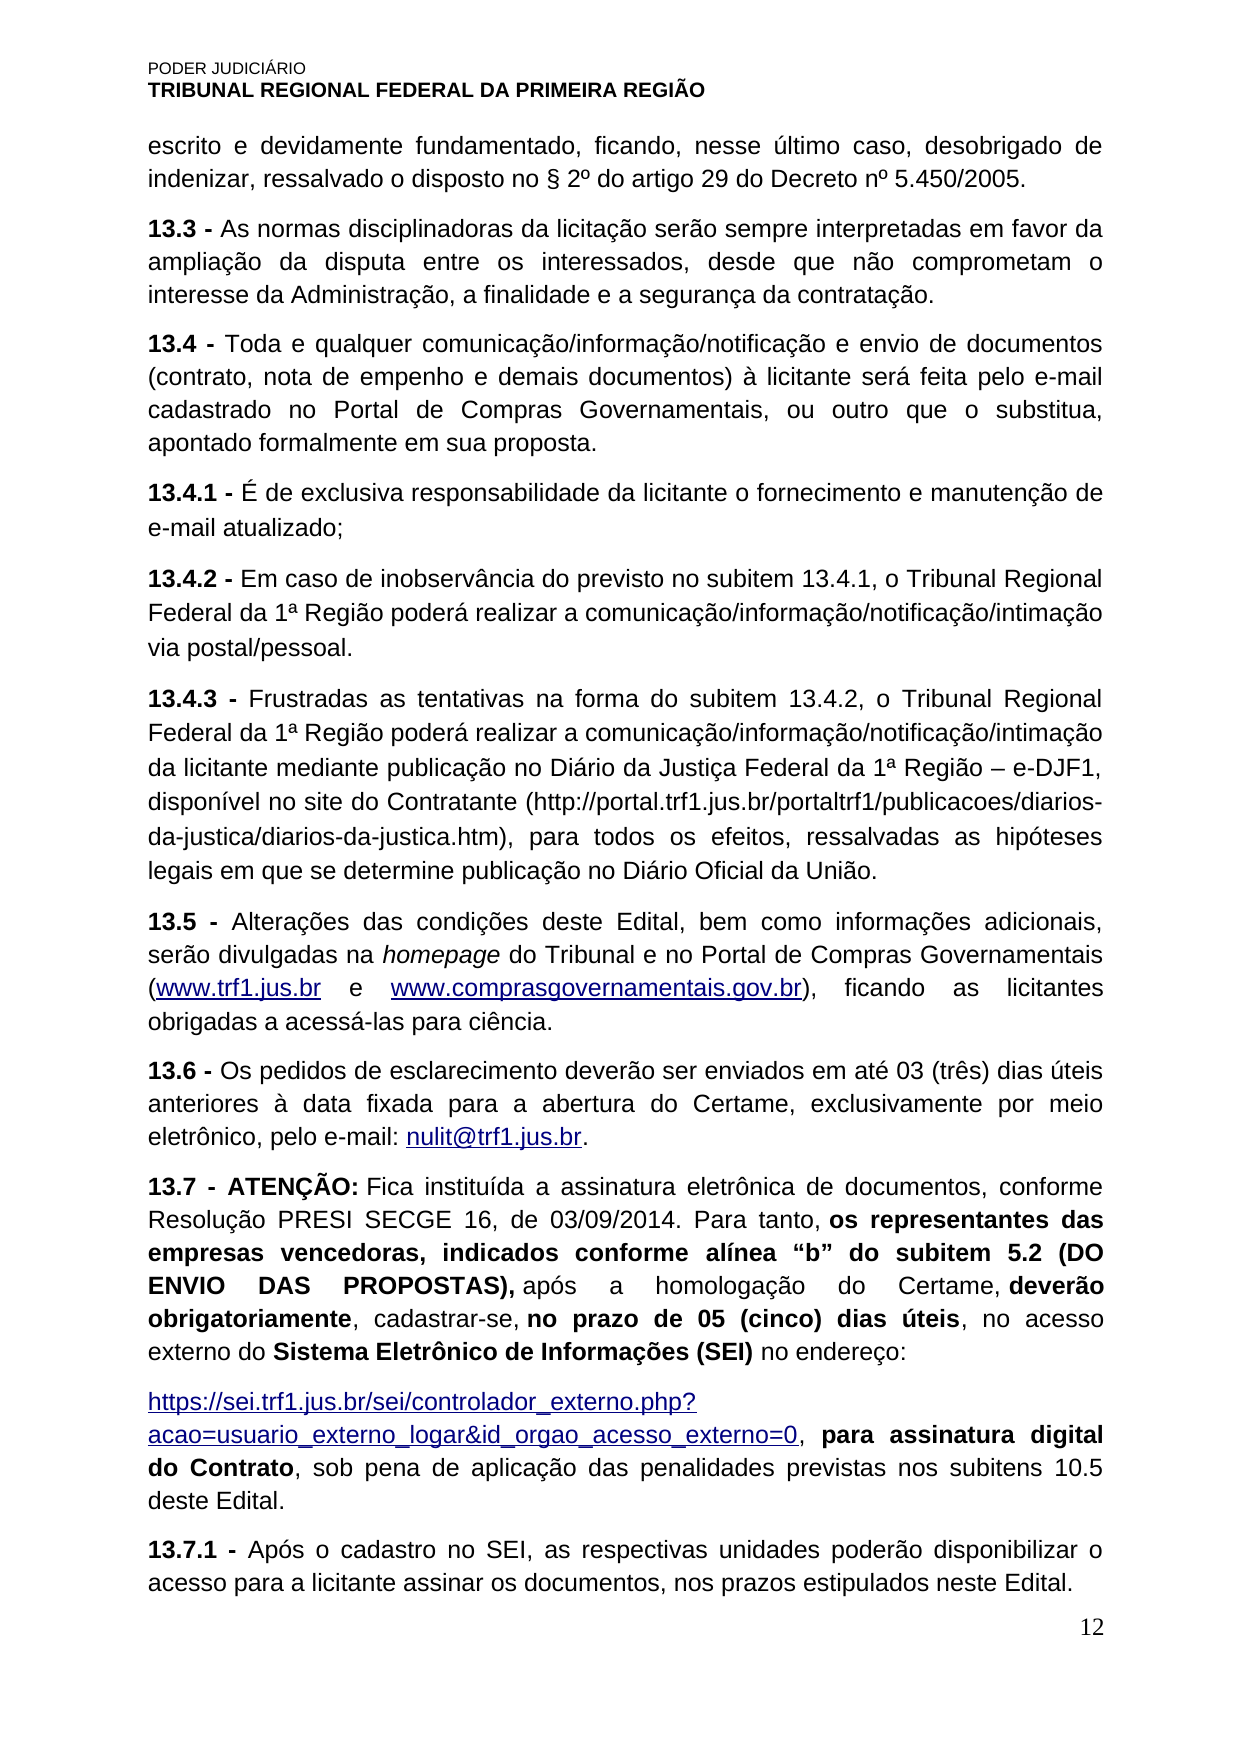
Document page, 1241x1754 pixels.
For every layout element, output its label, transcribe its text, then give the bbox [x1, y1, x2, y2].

text 13.4.3 - Frustradas as tentativas na forma do subitem 13.4.2, o Tribunal Regional Federal da 1ª Região poderá realizar a comunicação/informação/notificação/intimação da licitante mediante publicação no Diário da Justiça Federal da 1ª Região – e-DJF1, disponível no site do Contratante (http://portal.trf1.jus.br/portaltrf1/publicacoes/diarios-da-justica/diarios-da-justica.htm), para todos os efeitos, ressalvadas as hipóteses legais em que se determine publicação no Diário Oficial da União. [148, 684, 1104, 885]
text 13.5 - Alterações das condições deste Edital, bem como informações adicionais, serão divulgadas na homepage do Tribunal e no Portal de Compras Governamentais (www.trf1.jus.br e www.comprasgovernamentais.gov.br), ficando as licitantes obrigadas a acessá-las para ciência. [148, 907, 1104, 1035]
text escrito e devidamente fundamentado, ficando, nesse último caso, desobrigado de indenizar, ressalvado o disposto no § 2º do artigo 29 do Decreto nº 5.450/2005. [148, 131, 1104, 193]
text 13.3 - As normas disciplinadoras da licitação serão sempre interpretadas em favor da ampliação da disputa entre os interessados, desde que não comprometam o interesse da Administração, a finalidade e a segurança da contratação. [148, 214, 1104, 308]
text 13.7.1 - Após o cadastro no SEI, as respectivas unidades poderão disponibilizar o acesso para a licitante assinar os documentos, nos prazos estipulados neste Edital. [148, 1535, 1104, 1597]
text https://sei.trf1.jus.br/sei/controlador_externo.php?acao=usuario_externo_logar&id_orgao_acesso_externo=0, para assinatura digital do Contrato, sob pena de aplicação das penalidades previstas nos subitens 10.5 deste Edital. [148, 1387, 1104, 1514]
text 13.7 - ATENÇÃO: Fica instituída a assinatura eletrônica de documentos, conforme Resolução PRESI SECGE 16, de 03/09/2014. Para tanto, os representantes das empresas vencedoras, indicados conforme alínea “b” do subitem 5.2 (DO ENVIO DAS PROPOSTAS), após a homologação do Certame, deverão obrigatoriamente, cadastrar-se, no prazo de 05 (cinco) dias úteis, no acesso externo do Sistema Eletrônico de Informações (SEI) no endereço: [148, 1172, 1104, 1366]
text 13.6 - Os pedidos de esclarecimento deverão ser enviados em até 03 (três) dias úteis anteriores à data fixada para a abertura do Certame, exclusivamente por meio eletrônico, pelo e-mail: nulit@trf1.jus.br. [148, 1056, 1104, 1151]
text 13.4.1 - É de exclusiva responsabilidade da licitante o fornecimento e manutenção de e-mail atualizado; [148, 478, 1104, 541]
text 13.4.2 - Em caso de inobservância do previsto no subitem 13.4.1, o Tribunal Regional Federal da 1ª Região poderá realizar a comunicação/informação/notificação/intimação via postal/pessoal. [148, 564, 1104, 661]
text 13.4 - Toda e qualquer comunicação/informação/notificação e envio de documentos (contrato, nota de empenho e demais documentos) à licitante será feita pelo e-mail cadastrado no Portal de Compras Governamentais, ou outro que o substitua, apontado formalmente em sua proposta. [148, 329, 1104, 457]
